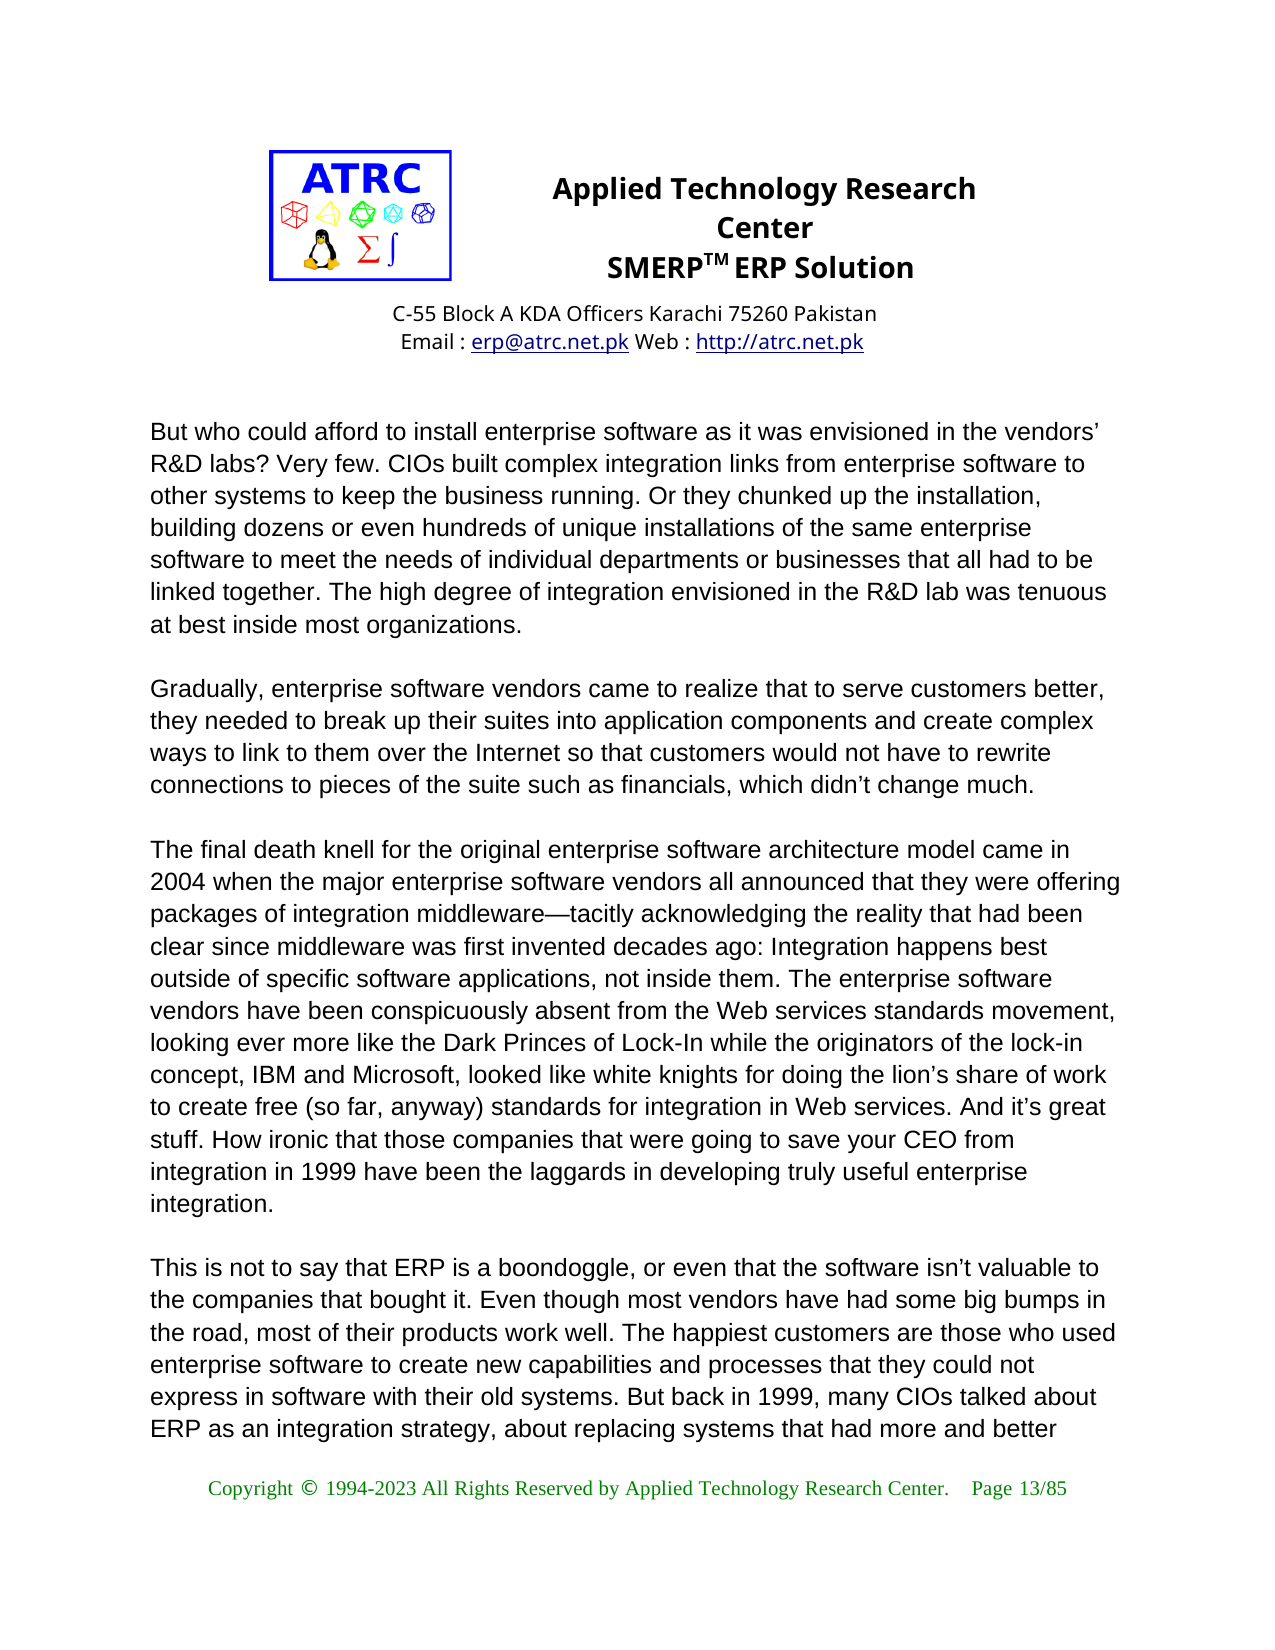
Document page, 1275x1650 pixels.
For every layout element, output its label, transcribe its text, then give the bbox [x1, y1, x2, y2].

text Gradually, enterprise software vendors came to realize that to serve customers better, they needed to break up their suites into application components and create complex ways to link to them over the Internet so that customers would not have to rewrite connections to pieces of the suite such as financials, which didn’t change much. [150, 675, 1125, 799]
text But who could afford to install enterprise software as it was envisioned in the vendors’ R&D labs? Very few. CIOs built complex integration links from enterprise software to other systems to keep the business running. Or they chunked up the installation, building dozens or even hundreds of unique installations of the same enterprise software to meet the needs of individual departments or businesses that all had to be linked together. The high degree of integration envisioned in the R&D lab was tenuous at best inside most organizations. [150, 417, 1125, 638]
text This is not to say that ERP is a boondoggle, or even that the software isn’t valuable to the companies that bought it. Even though most vendors have had some big bumps in the road, most of their products work well. The happiest customers are those who used enterprise software to create new capabilities and processes that they could not express in software with their old systems. But back in 1999, many CIOs talked about ERP as an integration strategy, about replacing systems that had more and better [150, 1254, 1125, 1443]
text The final death knell for the original enterprise software architecture model came in 2004 when the major enterprise software vendors all announced that they were offering packages of integration middleware—tacitly acknowledging the reality that had been clear since middleware was first invented decades ago: Integration happens best outside of specific software applications, not inside them. The enterprise software vendors have been conspicuously absent from the Web services standards movement, looking ever more like the Dark Princes of Lock-In while the originators of the lock-in concept, IBM and Microsoft, looked like white knights for doing the lion’s share of work to create free (so far, anyway) standards for integration in Web services. And it’s great stuff. How ironic that those companies that were going to save your CEO from integration in 1999 have been the laggards in developing truly useful enterprise integration. [150, 836, 1125, 1218]
picture [269, 150, 452, 281]
